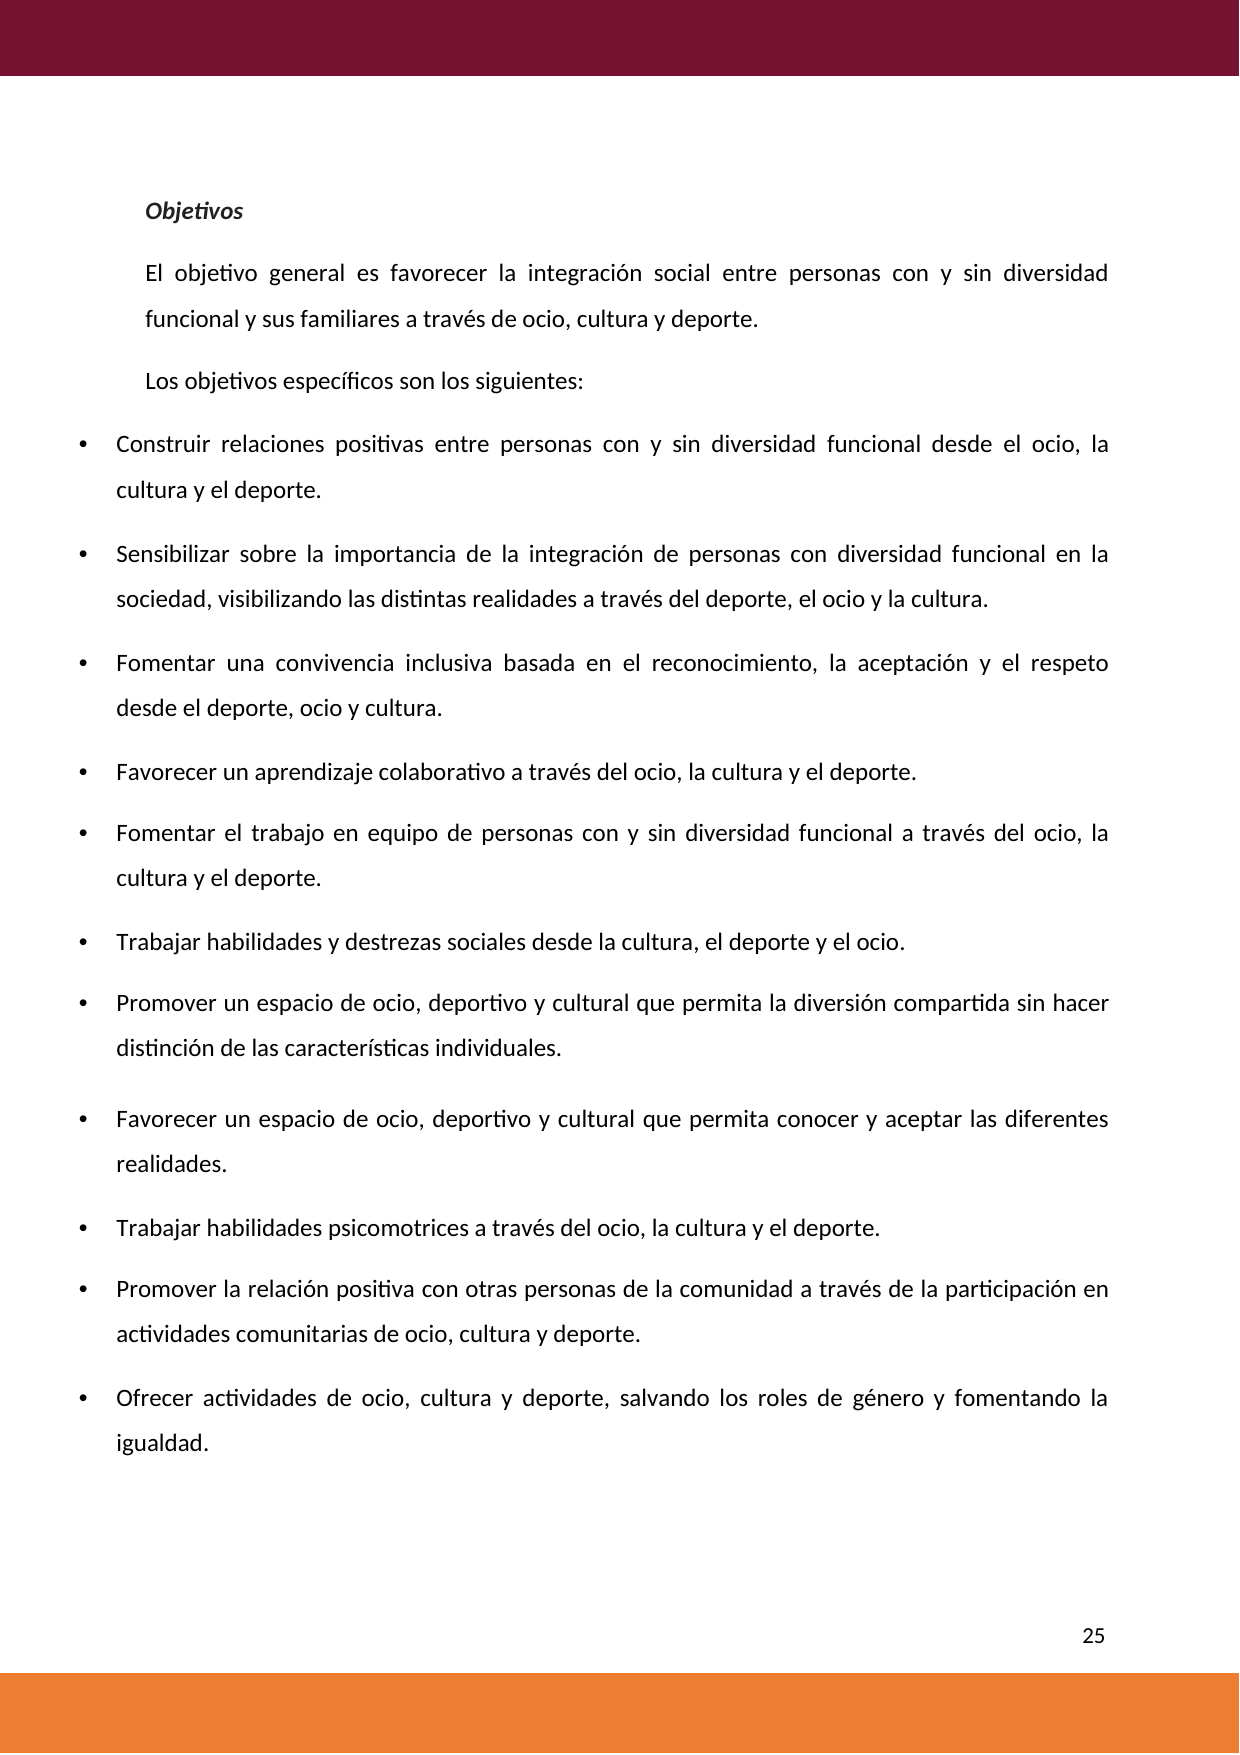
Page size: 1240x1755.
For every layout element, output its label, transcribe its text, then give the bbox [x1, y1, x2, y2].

list Fomentar una convivencia inclusiva basada en el reconocimiento, la aceptación y el respeto desde el deporte, ocio y cultura. [79, 647, 1111, 723]
text Los objetivos específicos son los siguientes: [145, 365, 1111, 396]
list Sensibilizar sobre la importancia de la integración de personas con diversidad funcional en la sociedad, visibilizando las distintas realidades a través del deporte, el ocio y la cultura. [79, 538, 1111, 614]
list Construir relaciones positivas entre personas con y sin diversidad funcional desde el ocio, la cultura y el deporte. [79, 429, 1111, 504]
list Favorecer un aprendizaje colaborativo a través del ocio, la cultura y el deporte. [79, 756, 1111, 787]
list Ofrecer actividades de ocio, cultura y deporte, salvando los roles de género y fomentando la igualdad. [79, 1382, 1111, 1458]
list Trabajar habilidades psicomotrices a través del ocio, la cultura y el deporte. [79, 1212, 1111, 1243]
subtitle Objetivos [145, 195, 1111, 226]
list Trabajar habilidades y destrezas sociales desde la cultura, el deporte y el ocio. [79, 926, 1111, 957]
list Promover la relación positiva con otras personas de la comunidad a través de la participación en actividades comunitarias de ocio, cultura y deporte. [79, 1273, 1111, 1349]
list Favorecer un espacio de ocio, deportivo y cultural que permita conocer y aceptar las diferentes realidades. [79, 1103, 1111, 1179]
list Promover un espacio de ocio, deportivo y cultural que permita la diversión compartida sin hacer distinción de las características individuales. [79, 987, 1111, 1063]
text El objetivo general es favorecer la integración social entre personas con y sin diversidad funcional y sus familiares a través de ocio, cultura y deporte. [145, 257, 1111, 333]
list Fomentar el trabajo en equipo de personas con y sin diversidad funcional a través del ocio, la cultura y el deporte. [79, 817, 1111, 893]
